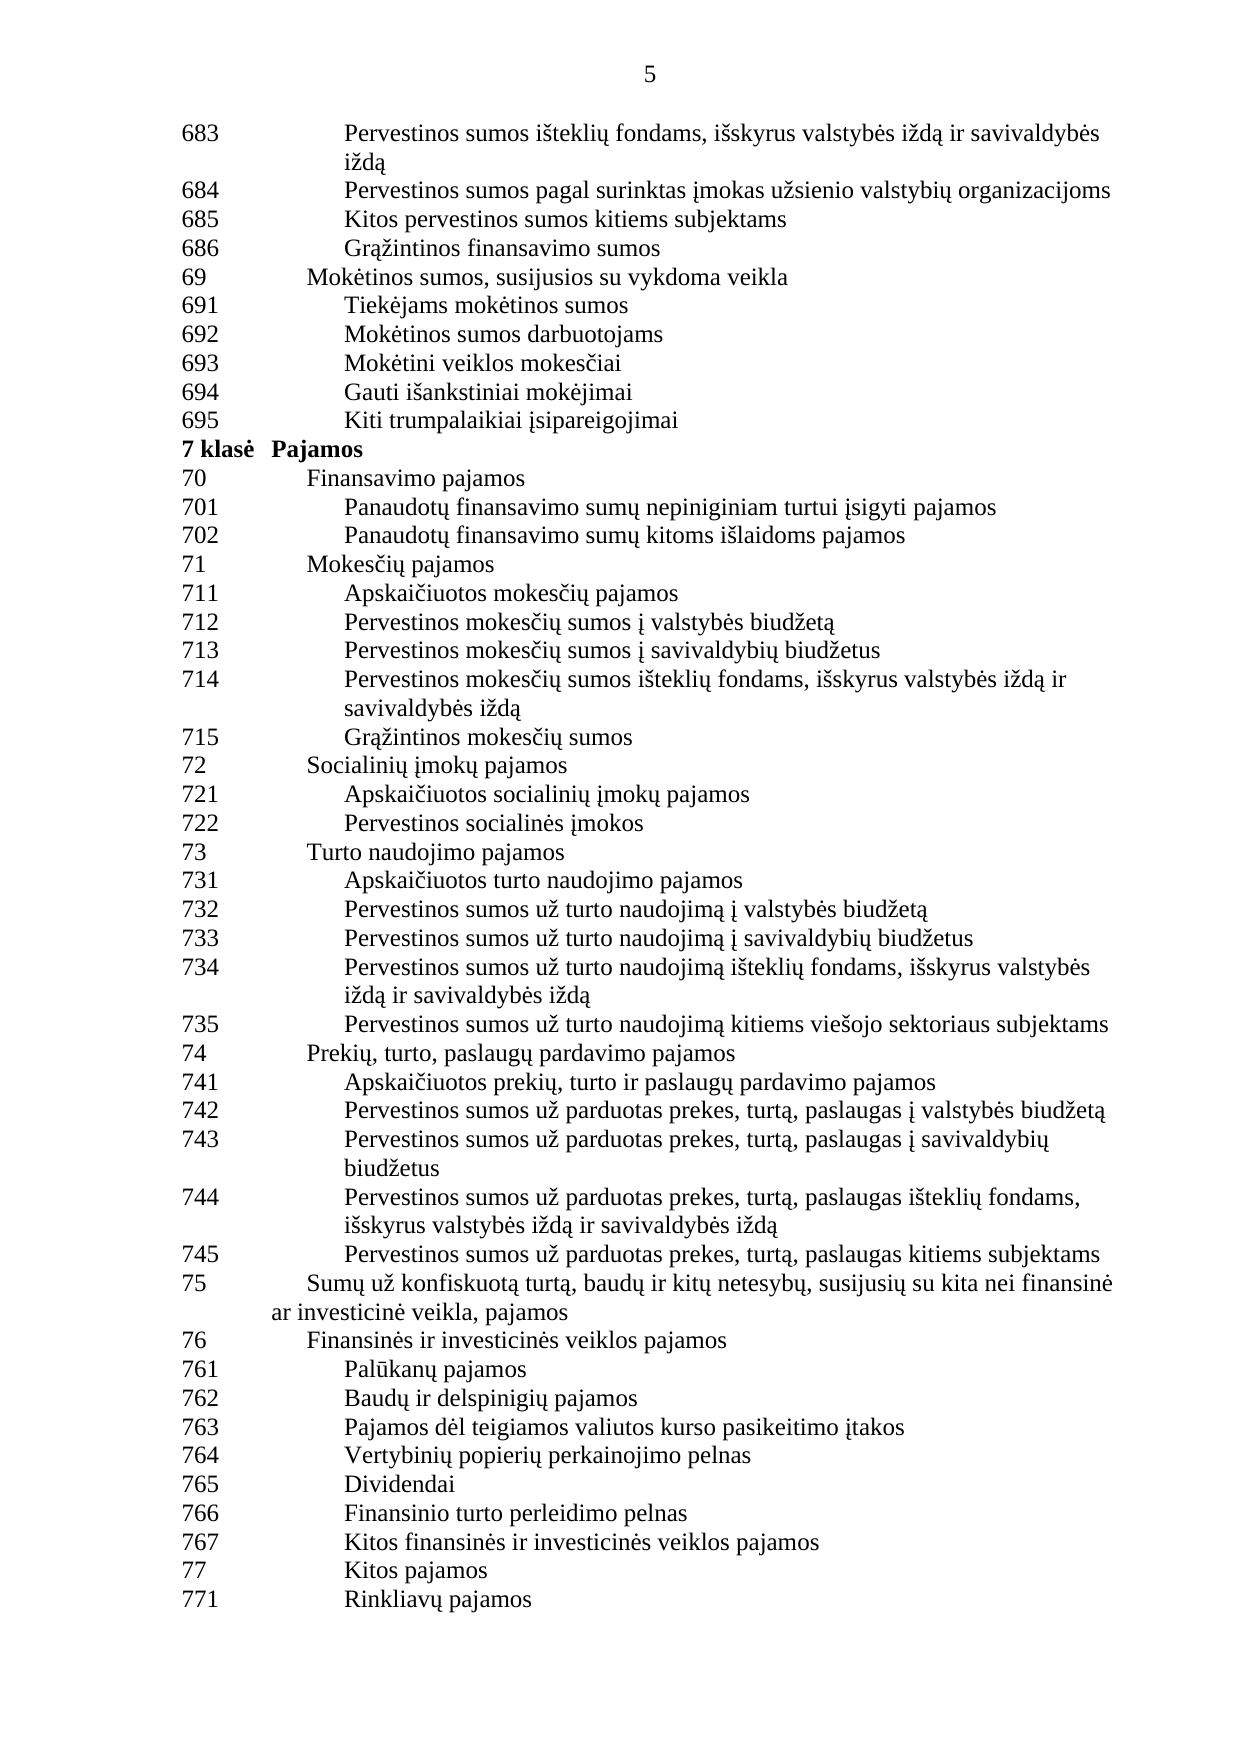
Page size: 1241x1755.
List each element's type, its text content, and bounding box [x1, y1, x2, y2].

table_cell Pervestinos sumos išteklių fondams, išskyrus valstybės iždą ir savivaldybės iždą [267, 118, 1122, 176]
table_cell Pervestinos mokesčių sumos išteklių fondams, išskyrus valstybės iždą ir savivaldybės iždą [267, 664, 1122, 722]
table_cell Pajamos dėl teigiamos valiutos kurso pasikeitimo įtakos [267, 1412, 1122, 1441]
table_cell Dividendai [267, 1469, 1122, 1498]
table_cell Pervestinos mokesčių sumos į savivaldybių biudžetus [267, 636, 1122, 664]
table_cell 70 [177, 463, 267, 492]
table_cell Finansinio turto perleidimo pelnas [267, 1498, 1122, 1527]
table_cell 73 [177, 837, 267, 866]
table_cell Pervestinos sumos už parduotas prekes, turtą, paslaugas į savivaldybių biudžetus [267, 1124, 1122, 1182]
table_cell Baudų ir delspinigių pajamos [267, 1383, 1122, 1412]
table_cell Pervestinos sumos už parduotas prekes, turtą, paslaugas kitiems subjektams [267, 1239, 1122, 1268]
table_cell Pervestinos socialinės įmokos [267, 808, 1122, 837]
table_cell 766 [177, 1498, 267, 1527]
table_cell 763 [177, 1412, 267, 1441]
table_cell 75 [177, 1268, 267, 1326]
table_cell Rinkliavų pajamos [267, 1584, 1122, 1613]
table_cell 764 [177, 1441, 267, 1469]
table_cell Pervestinos sumos pagal surinktas įmokas užsienio valstybių organizacijoms [267, 176, 1122, 204]
table_cell 745 [177, 1239, 267, 1268]
table_cell 733 [177, 923, 267, 952]
table_cell Pervestinos mokesčių sumos į valstybės biudžetą [267, 607, 1122, 636]
table_cell Finansavimo pajamos [267, 463, 1122, 492]
table_cell 712 [177, 607, 267, 636]
table_cell Grąžintinos mokesčių sumos [267, 722, 1122, 751]
table_cell 684 [177, 176, 267, 204]
table_cell 761 [177, 1354, 267, 1383]
table_cell Mokesčių pajamos [267, 549, 1122, 578]
table_cell 715 [177, 722, 267, 751]
table_cell Gauti išankstiniai mokėjimai [267, 377, 1122, 406]
table_cell 7 klasė [177, 434, 267, 463]
table_cell 767 [177, 1527, 267, 1556]
table_cell 69 [177, 262, 267, 291]
table_cell 742 [177, 1096, 267, 1124]
table_cell 722 [177, 808, 267, 837]
table_cell 714 [177, 664, 267, 722]
table_cell 735 [177, 1009, 267, 1038]
table_cell 711 [177, 578, 267, 607]
table_cell 765 [177, 1469, 267, 1498]
table_cell Palūkanų pajamos [267, 1354, 1122, 1383]
table_cell 683 [177, 118, 267, 176]
table_cell Apskaičiuotos turto naudojimo pajamos [267, 866, 1122, 894]
table_cell 743 [177, 1124, 267, 1182]
table_cell Tiekėjams mokėtinos sumos [267, 291, 1122, 319]
table_cell 701 [177, 492, 267, 521]
table_cell 713 [177, 636, 267, 664]
table_cell Apskaičiuotos prekių, turto ir paslaugų pardavimo pajamos [267, 1067, 1122, 1096]
table_cell 744 [177, 1182, 267, 1239]
table_cell Pervestinos sumos už turto naudojimą į valstybės biudžetą [267, 894, 1122, 923]
table_cell 693 [177, 348, 267, 377]
table_cell 692 [177, 319, 267, 348]
table_cell Mokėtinos sumos, susijusios su vykdoma veikla [267, 262, 1122, 291]
table_cell Finansinės ir investicinės veiklos pajamos [267, 1326, 1122, 1354]
table_cell Kitos pajamos [267, 1556, 1122, 1584]
table_cell 72 [177, 751, 267, 779]
table_cell Kiti trumpalaikiai įsipareigojimai [267, 406, 1122, 434]
table_cell Mokėtini veiklos mokesčiai [267, 348, 1122, 377]
table_cell 695 [177, 406, 267, 434]
table_cell Kitos pervestinos sumos kitiems subjektams [267, 204, 1122, 233]
table_cell 685 [177, 204, 267, 233]
table_cell 74 [177, 1038, 267, 1067]
table_cell Apskaičiuotos socialinių įmokų pajamos [267, 779, 1122, 808]
table_cell Apskaičiuotos mokesčių pajamos [267, 578, 1122, 607]
table_cell 762 [177, 1383, 267, 1412]
table_cell Mokėtinos sumos darbuotojams [267, 319, 1122, 348]
table_cell Grąžintinos finansavimo sumos [267, 233, 1122, 262]
table_cell 771 [177, 1584, 267, 1613]
table_cell 77 [177, 1556, 267, 1584]
table_cell 691 [177, 291, 267, 319]
table_cell Panaudotų finansavimo sumų kitoms išlaidoms pajamos [267, 521, 1122, 549]
table_cell 721 [177, 779, 267, 808]
table_cell 686 [177, 233, 267, 262]
table_cell Pervestinos sumos už parduotas prekes, turtą, paslaugas išteklių fondams, išskyrus valstybės iždą ir savivaldybės iždą [267, 1182, 1122, 1239]
table_cell 694 [177, 377, 267, 406]
table_cell 741 [177, 1067, 267, 1096]
table_cell 731 [177, 866, 267, 894]
table_cell 734 [177, 952, 267, 1009]
table_cell Pervestinos sumos už turto naudojimą į savivaldybių biudžetus [267, 923, 1122, 952]
table_cell 702 [177, 521, 267, 549]
table_cell Prekių, turto, paslaugų pardavimo pajamos [267, 1038, 1122, 1067]
table_cell 76 [177, 1326, 267, 1354]
table_cell Kitos finansinės ir investicinės veiklos pajamos [267, 1527, 1122, 1556]
table_cell Sumų už konfiskuotą turtą, baudų ir kitų netesybų, susijusių su kita nei finansinė ar investicinė veikla, pajamos [267, 1268, 1122, 1326]
table_cell Vertybinių popierių perkainojimo pelnas [267, 1441, 1122, 1469]
table_cell Pervestinos sumos už turto naudojimą kitiems viešojo sektoriaus subjektams [267, 1009, 1122, 1038]
table_cell Socialinių įmokų pajamos [267, 751, 1122, 779]
table_cell 71 [177, 549, 267, 578]
table_cell Panaudotų finansavimo sumų nepiniginiam turtui įsigyti pajamos [267, 492, 1122, 521]
table_cell Pervestinos sumos už turto naudojimą išteklių fondams, išskyrus valstybės iždą ir savivaldybės iždą [267, 952, 1122, 1009]
table_cell Pajamos [267, 434, 1122, 463]
table_cell Turto naudojimo pajamos [267, 837, 1122, 866]
table_cell 732 [177, 894, 267, 923]
table_cell Pervestinos sumos už parduotas prekes, turtą, paslaugas į valstybės biudžetą [267, 1096, 1122, 1124]
